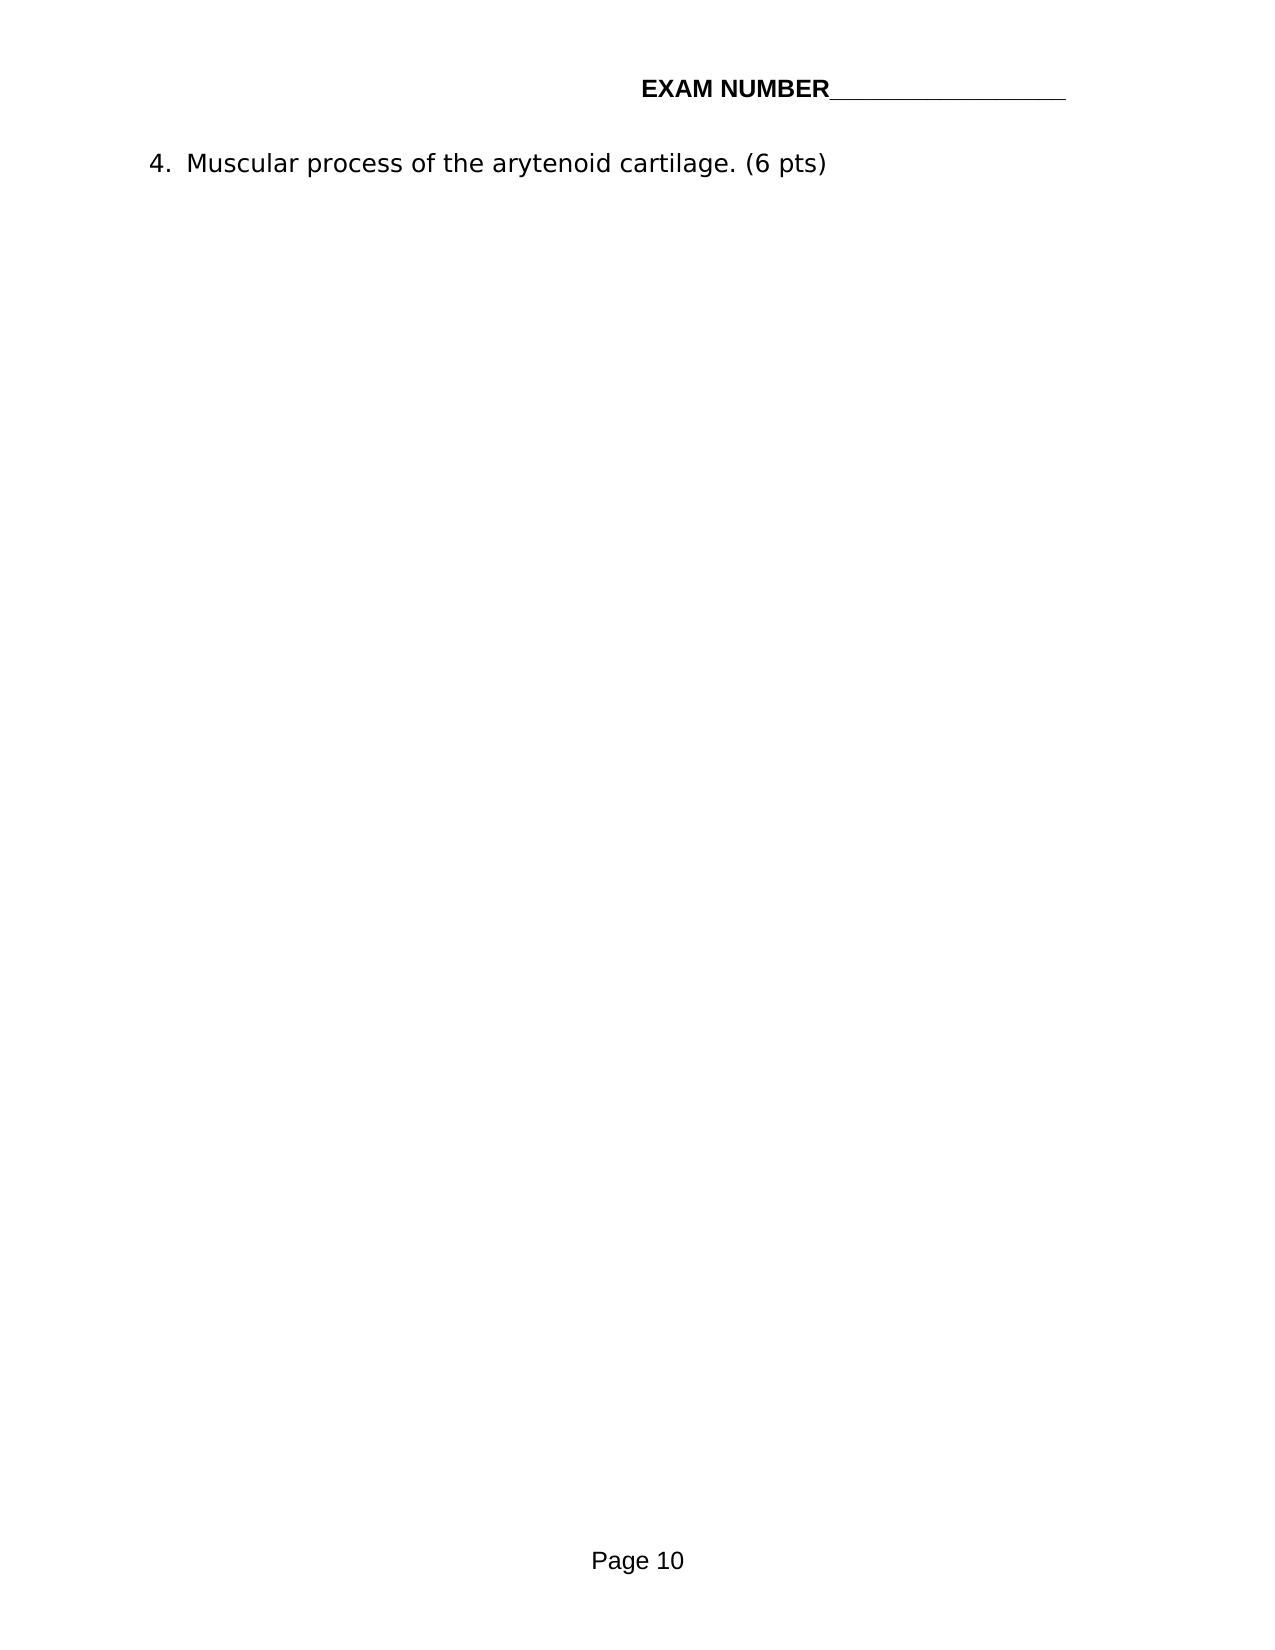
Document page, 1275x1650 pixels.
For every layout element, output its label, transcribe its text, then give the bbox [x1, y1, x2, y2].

list Muscular process of the arytenoid cartilage. (6 pts) [148, 149, 1164, 178]
